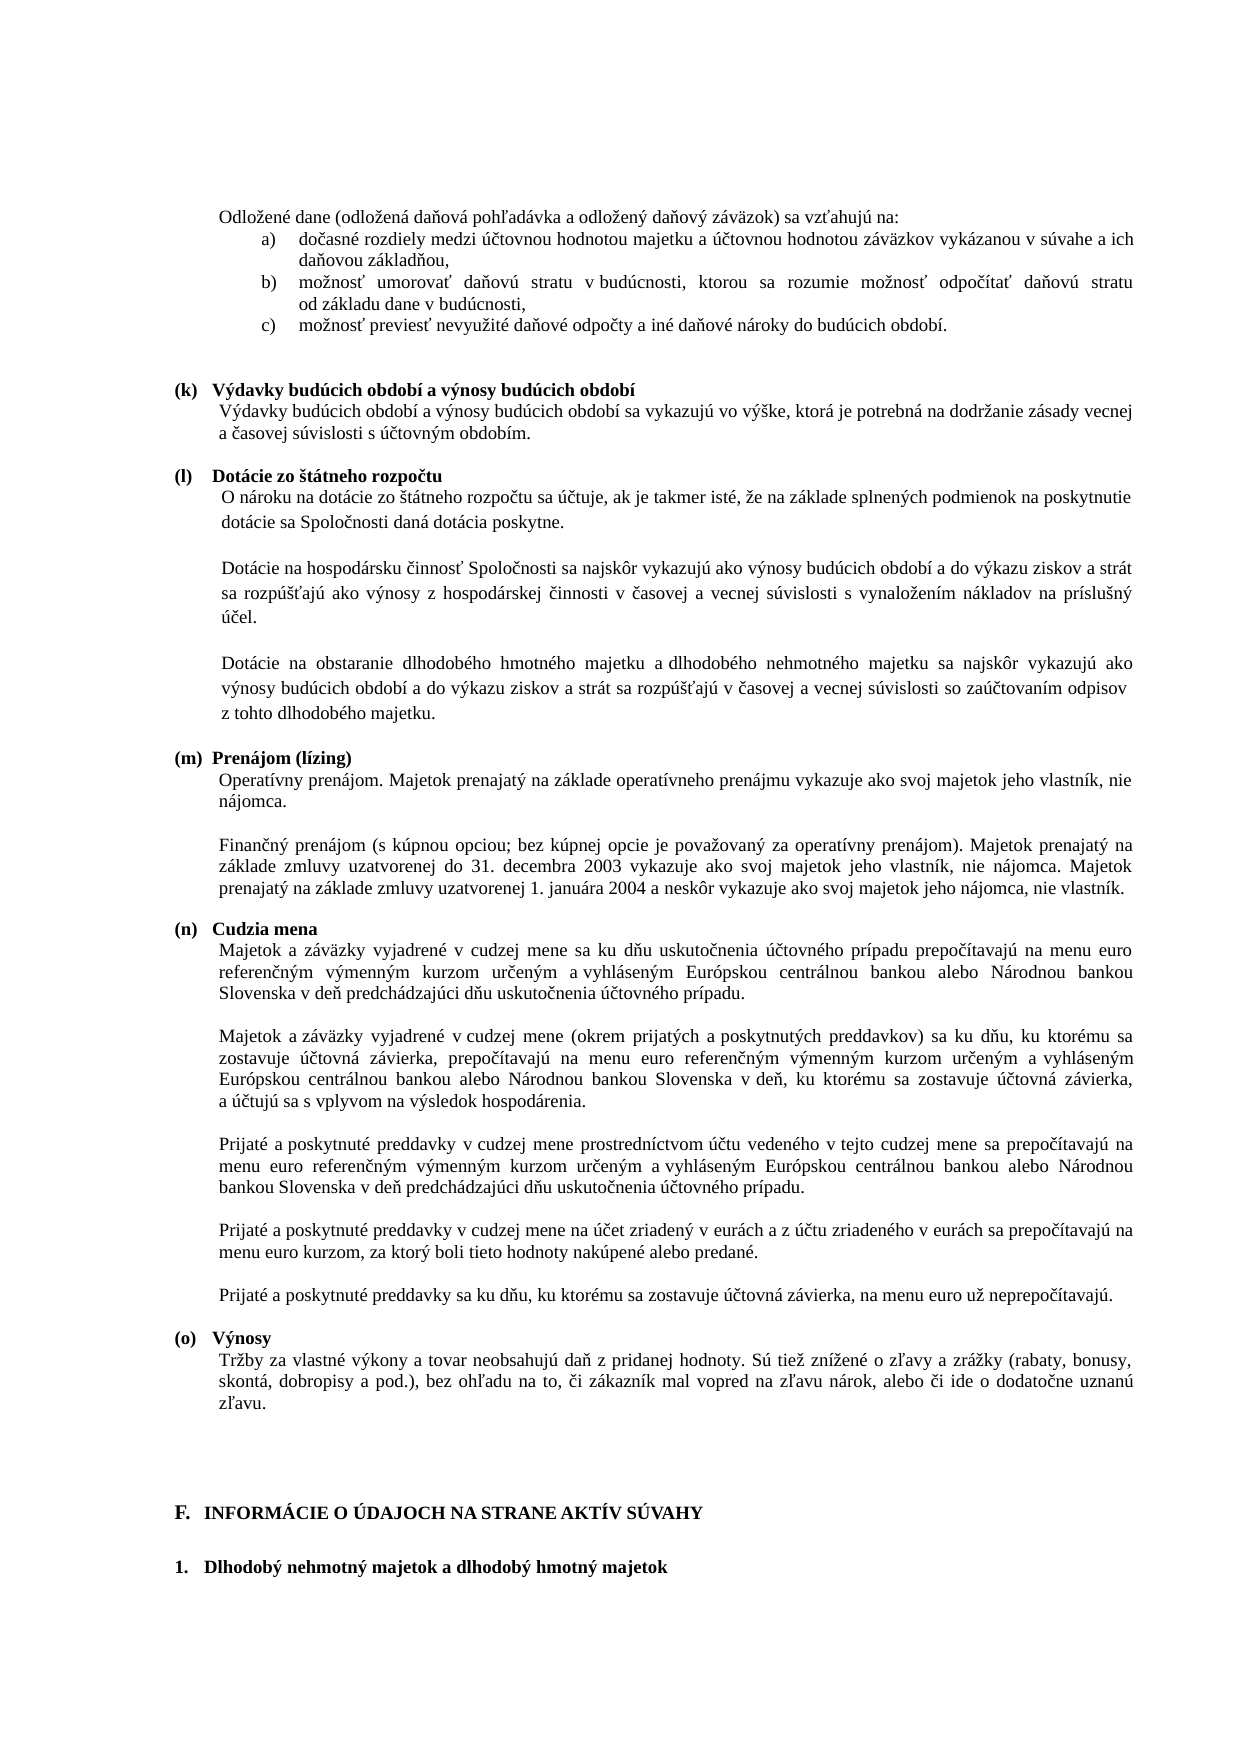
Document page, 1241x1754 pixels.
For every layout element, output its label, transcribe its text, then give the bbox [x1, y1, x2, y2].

text Odložené dane (odložená daňová pohľadávka a odložený daňový záväzok) sa vzťahujú na: [219, 206, 1134, 228]
text Prijaté a poskytnuté preddavky v cudzej mene na účet zriadený v eurách a z účtu zriadeného v eurách sa prepočítavajú na menu euro kurzom, za ktorý boli tieto hodnoty nakúpené alebo predané. [219, 1219, 1134, 1262]
text Prijaté a poskytnuté preddavky v cudzej mene prostredníctvom účtu vedeného v tejto cudzej mene sa prepočítavajú na menu euro referenčným výmenným kurzom určeným a vyhláseným Európskou centrálnou bankou alebo Národnou bankou Slovenska v deň predchádzajúci dňu uskutočnenia účtovného prípadu. [219, 1133, 1134, 1198]
subtitle INFORMÁCIE O ÚDAJOCH NA STRANE AKTÍV SÚVAHY [174, 1499, 1134, 1524]
list Cudzia mena [174, 917, 1134, 939]
text O nároku na dotácie zo štátneho rozpočtu sa účtuje, ak je takmer isté, že na základe splnených podmienok na poskytnutie dotácie sa Spoločnosti daná dotácia poskytne. [221, 486, 1134, 533]
list dočasné rozdiely medzi účtovnou hodnotou majetku a účtovnou hodnotou záväzkov vykázanou v súvahe a ich daňovou základňou, [261, 228, 1134, 271]
subtitle Dlhodobý nehmotný majetok a dlhodobý hmotný majetok [174, 1556, 1134, 1577]
text Dotácie na obstaranie dlhodobého hmotného majetku a dlhodobého nehmotného majetku sa najskôr vykazujú ako výnosy budúcich období a do výkazu ziskov a strát sa rozpúšťajú v časovej a vecnej súvislosti so zaúčtovaním odpisov z tohto dlhodobého majetku. [221, 652, 1134, 723]
list Prenájom (lízing) [174, 747, 1134, 769]
text Finančný prenájom (s kúpnou opciou; bez kúpnej opcie je považovaný za operatívny prenájom). Majetok prenajatý na základe zmluvy uzatvorenej do 31. decembra 2003 vykazuje ako svoj majetok jeho vlastník, nie nájomca. Majetok prenajatý na základe zmluvy uzatvorenej 1. januára 2004 a neskôr vykazuje ako svoj majetok jeho nájomca, nie vlastník. [219, 833, 1134, 898]
list Dotácie zo štátneho rozpočtu [174, 465, 1134, 486]
list Výnosy [174, 1327, 1134, 1349]
list možnosť previesť nevyužité daňové odpočty a iné daňové nároky do budúcich období. [261, 314, 1134, 336]
list Výdavky budúcich období a výnosy budúcich období [174, 379, 1134, 400]
text Prijaté a poskytnuté preddavky sa ku dňu, ku ktorému sa zostavuje účtovná závierka, na menu euro už neprepočítavajú. [219, 1284, 1134, 1306]
text Tržby za vlastné výkony a tovar neobsahujú daň z pridanej hodnoty. Sú tiež znížené o zľavy a zrážky (rabaty, bonusy, skontá, dobropisy a pod.), bez ohľadu na to, či zákazník mal vopred na zľavu nárok, alebo či ide o dodatočne uznanú zľavu. [219, 1349, 1134, 1413]
list možnosť umorovať daňovú stratu v budúcnosti, ktorou sa rozumie možnosť odpočítať daňovú stratu od základu dane v budúcnosti, [261, 271, 1134, 314]
text Majetok a záväzky vyjadrené v cudzej mene sa ku dňu uskutočnenia účtovného prípadu prepočítavajú na menu euro referenčným výmenným kurzom určeným a vyhláseným Európskou centrálnou bankou alebo Národnou bankou Slovenska v deň predchádzajúci dňu uskutočnenia účtovného prípadu. [219, 939, 1134, 1004]
text Operatívny prenájom. Majetok prenajatý na základe operatívneho prenájmu vykazuje ako svoj majetok jeho vlastník, nie nájomca. [219, 769, 1134, 812]
text Výdavky budúcich období a výnosy budúcich období sa vykazujú vo výške, ktorá je potrebná na dodržanie zásady vecnej a časovej súvislosti s účtovným obdobím. [219, 400, 1134, 443]
text Majetok a záväzky vyjadrené v cudzej mene (okrem prijatých a poskytnutých preddavkov) sa ku dňu, ku ktorému sa zostavuje účtovná závierka, prepočítavajú na menu euro referenčným výmenným kurzom určeným a vyhláseným Európskou centrálnou bankou alebo Národnou bankou Slovenska v deň, ku ktorému sa zostavuje účtovná závierka, a účtujú sa s vplyvom na výsledok hospodárenia. [219, 1025, 1134, 1111]
text Dotácie na hospodársku činnosť Spoločnosti sa najskôr vykazujú ako výnosy budúcich období a do výkazu ziskov a strát sa rozpúšťajú ako výnosy z hospodárskej činnosti v časovej a vecnej súvislosti s vynaložením nákladov na príslušný účel. [221, 557, 1134, 628]
